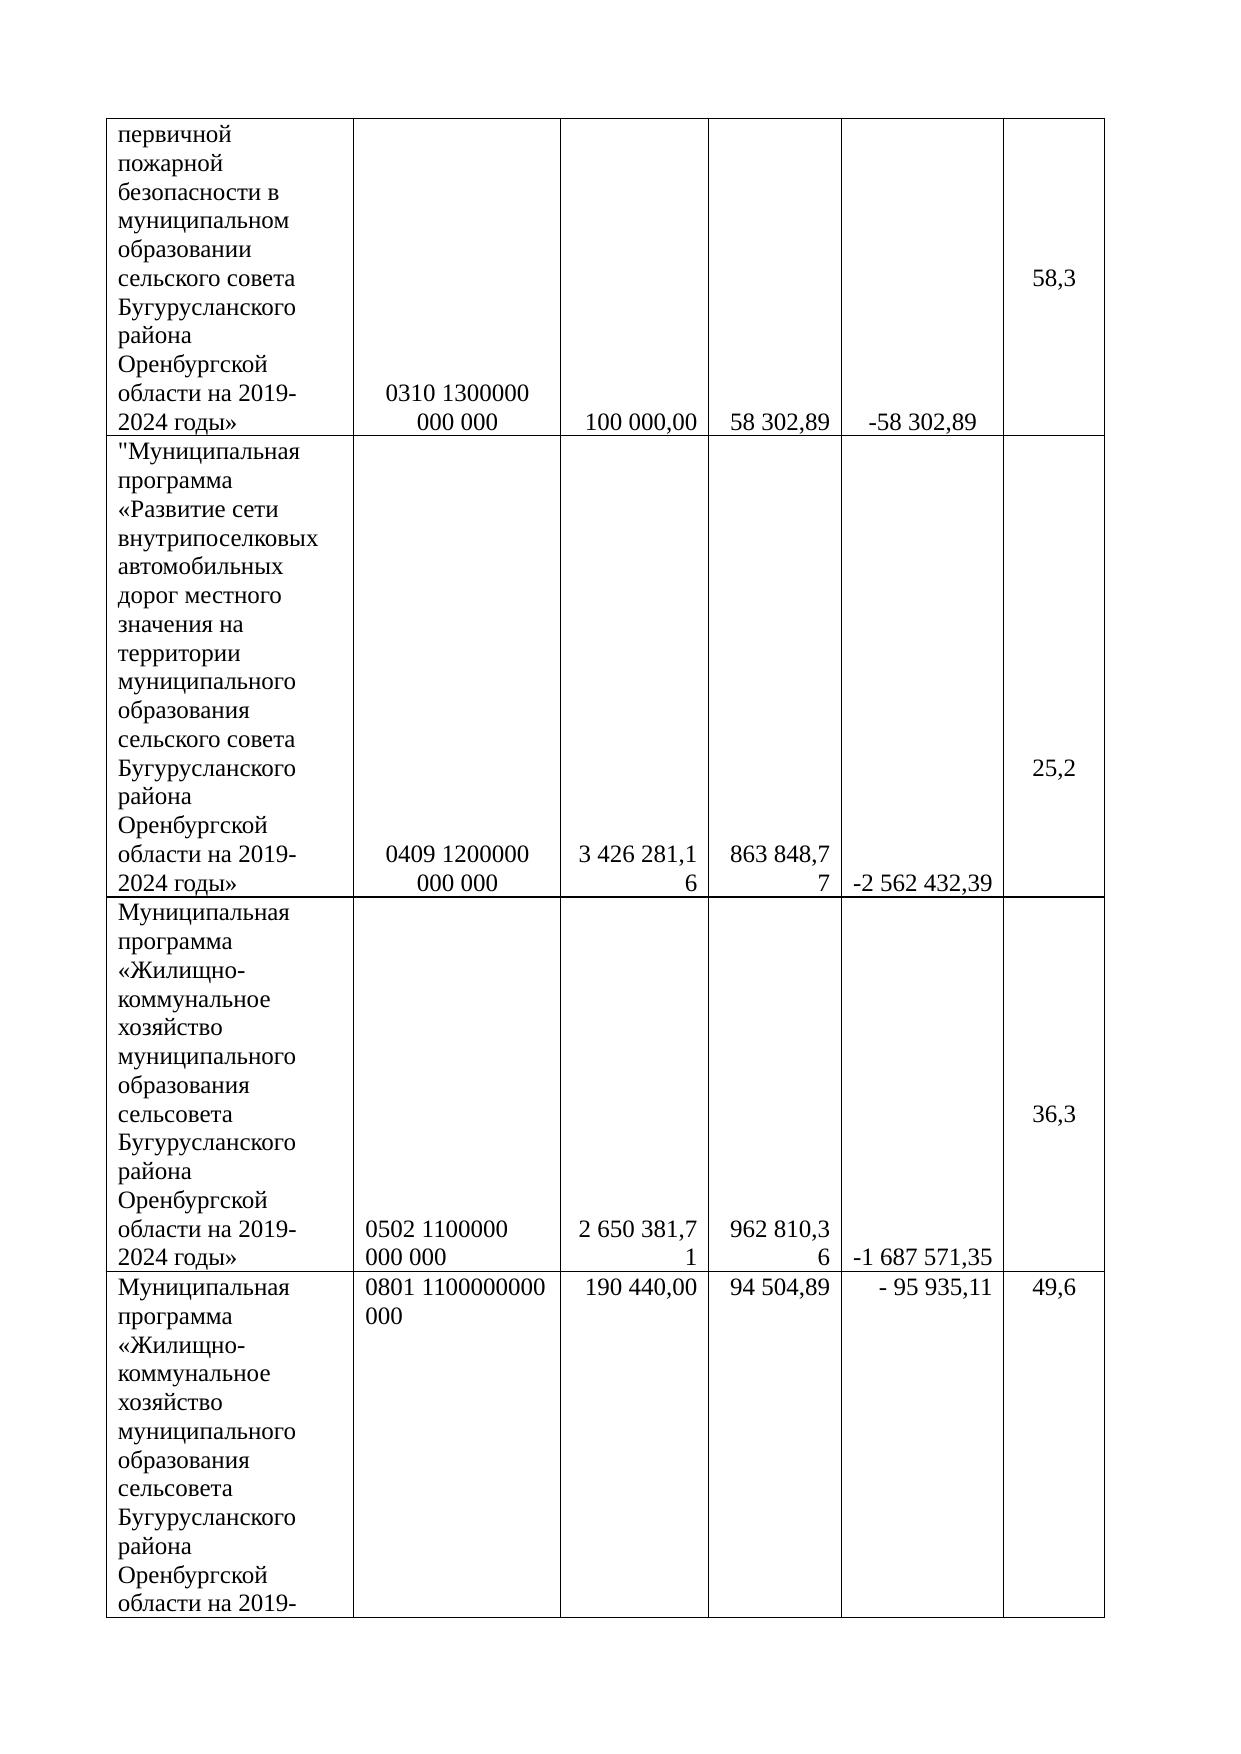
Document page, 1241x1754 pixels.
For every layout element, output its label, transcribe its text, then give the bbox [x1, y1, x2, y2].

table_cell 49,6 [1004, 1272, 1104, 1617]
table_cell -58 302,89 [842, 119, 1003, 435]
table_cell 190 440,00 [561, 1272, 708, 1617]
table_cell 2 650 381,71 [561, 898, 708, 1271]
table_cell 863 848,77 [709, 436, 841, 896]
table_cell 962 810,36 [709, 898, 841, 1271]
table_cell -1 687 571,35 [842, 898, 1003, 1271]
table_cell 3 426 281,16 [561, 436, 708, 896]
table_cell 36,3 [1004, 898, 1104, 1271]
table_cell -2 562 432,39 [842, 436, 1003, 896]
table_cell 100 000,00 [561, 119, 708, 435]
table_cell - 95 935,11 [842, 1272, 1003, 1617]
table_cell 0801 1100000000 000 [354, 1272, 560, 1617]
table_cell 0310 1300000 000 000 [354, 119, 560, 435]
table_cell 25,2 [1004, 436, 1104, 896]
table_cell первичной пожарной безопасности в муниципальном образовании сельского совета Бугурусланского района Оренбургской области на 2019-2024 годы» [107, 119, 353, 435]
table_cell 58 302,89 [709, 119, 841, 435]
table_cell 0409 1200000 000 000 [354, 436, 560, 896]
table_cell 94 504,89 [709, 1272, 841, 1617]
table_cell 0502 1100000 000 000 [354, 898, 560, 1271]
table_cell 58,3 [1004, 119, 1104, 435]
table_cell Муниципальная программа «Жилищно-коммунальное хозяйство муниципального образования сельсовета Бугурусланского района Оренбургской области на 2019-2024 годы» [107, 898, 353, 1271]
table_cell Муниципальная программа «Жилищно-коммунальное хозяйство муниципального образования сельсовета Бугурусланского района Оренбургской области на 2019- [107, 1272, 353, 1617]
table_cell "Муниципальная программа «Развитие сети внутрипоселковых автомобильных дорог местного значения на территории муниципального образования сельского совета Бугурусланского района Оренбургской области на 2019-2024 годы» [107, 436, 353, 896]
